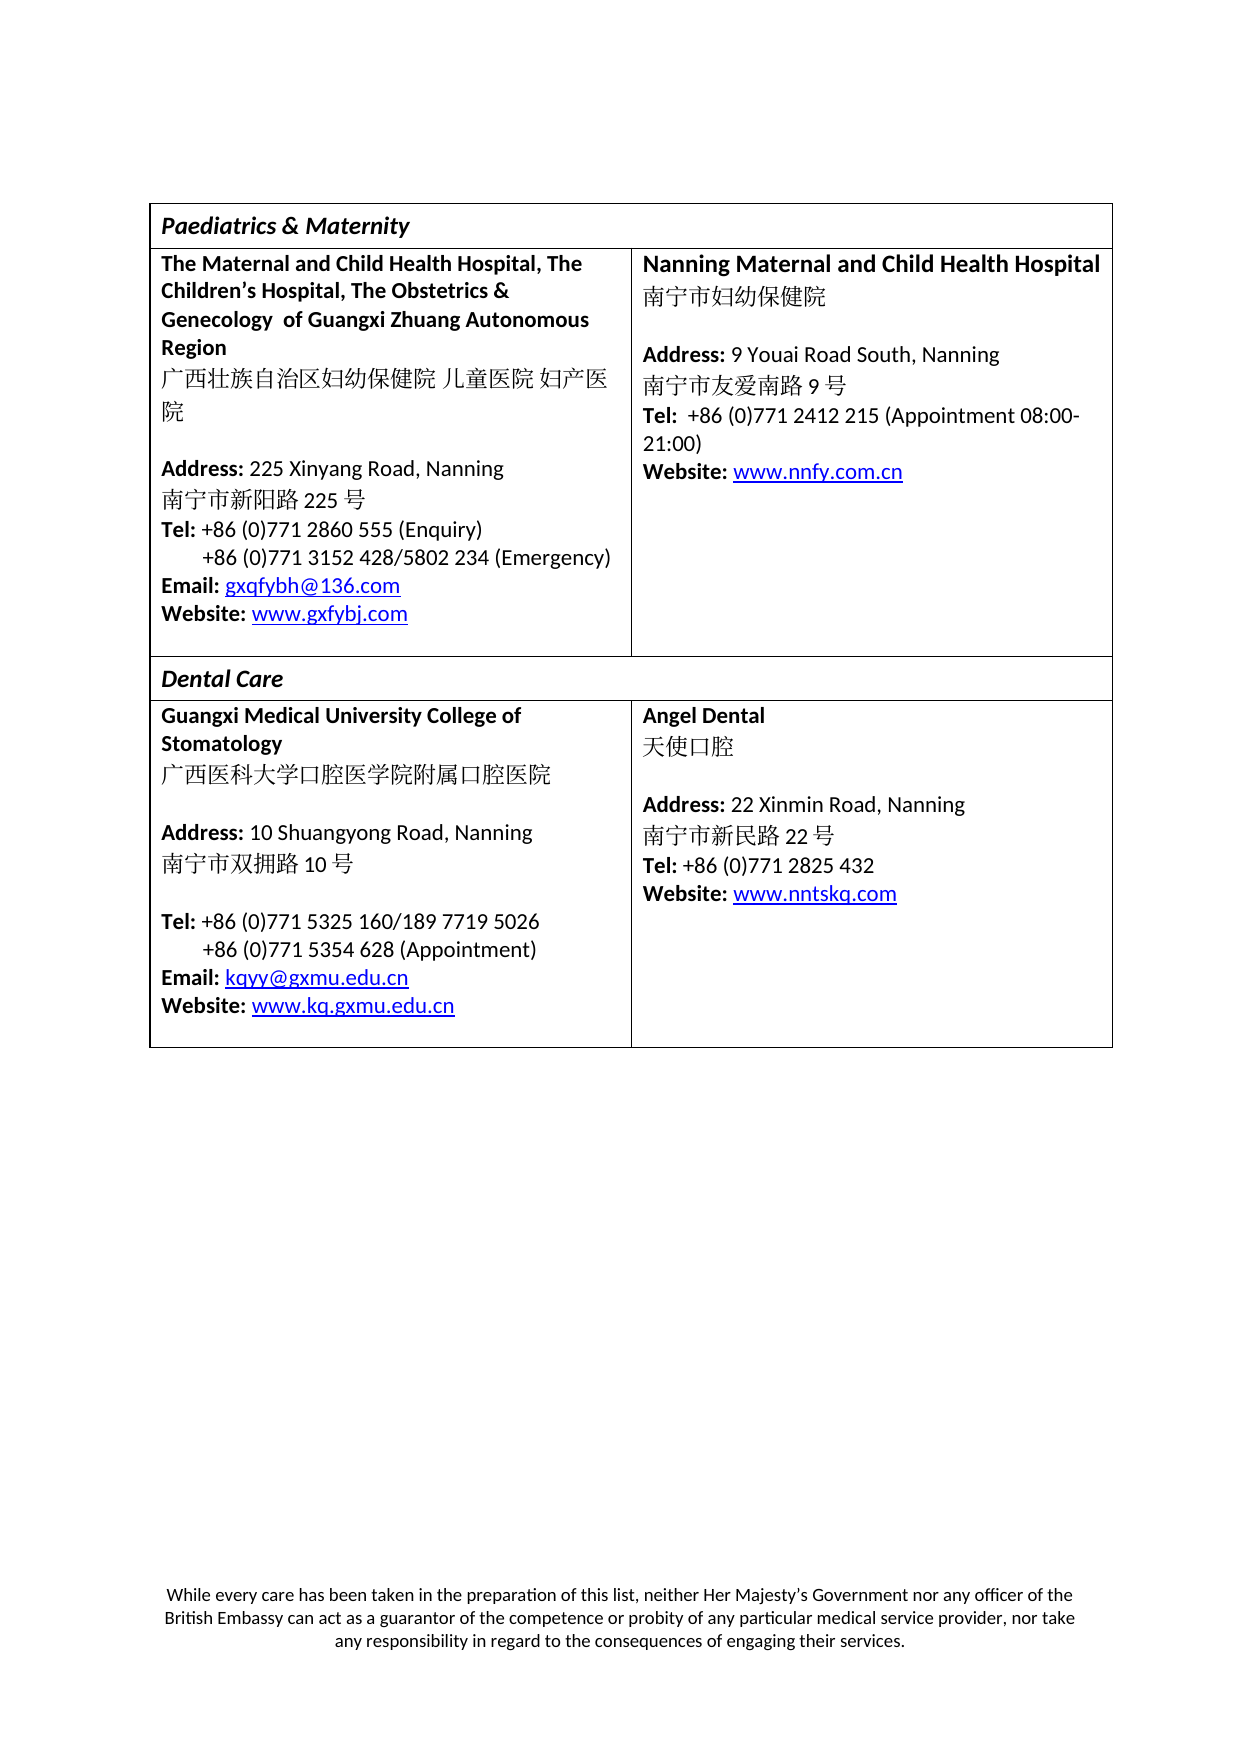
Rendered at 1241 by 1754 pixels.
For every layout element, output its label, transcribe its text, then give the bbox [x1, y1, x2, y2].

table_cell Dental Care [151, 657, 1112, 700]
table_cell Guangxi Medical University College of Stomatology 广西医科大学口腔医学院附属口腔医院 Address: 10 Shuangyong Road, Nanning 南宁市双拥路10号 Tel: +86 (0)771 5325 160/189 7719 5026 +86 (0)771 5354 628 (Appointment) Email: kqyy@gxmu.edu.cn Website: www.kq.gxmu.edu.cn [151, 701, 631, 1047]
table_cell The Maternal and Child Health Hospital, The Children’s Hospital, The Obstetrics & Genecology of Guangxi Zhuang Autonomous Region 广西壮族自治区妇幼保健院 儿童医院 妇产医院 Address: 225 Xinyang Road, Nanning 南宁市新阳路225号 Tel: +86 (0)771 2860 555 (Enquiry) +86 (0)771 3152 428/5802 234 (Emergency) Email: gxqfybh@136.com Website: www.gxfybj.com [151, 249, 631, 656]
table_cell Angel Dental 天使口腔 Address: 22 Xinmin Road, Nanning 南宁市新民路22号 Tel: +86 (0)771 2825 432 Website: www.nntskq.com [632, 701, 1112, 1047]
table_header Paediatrics & Maternity [151, 204, 1112, 248]
table_cell Nanning Maternal and Child Health Hospital 南宁市妇幼保健院 Address: 9 Youai Road South, Nanning 南宁市友爱南路9号 Tel: +86 (0)771 2412 215 (Appointment 08:00-21:00) Website: www.nnfy.com.cn [632, 249, 1112, 656]
